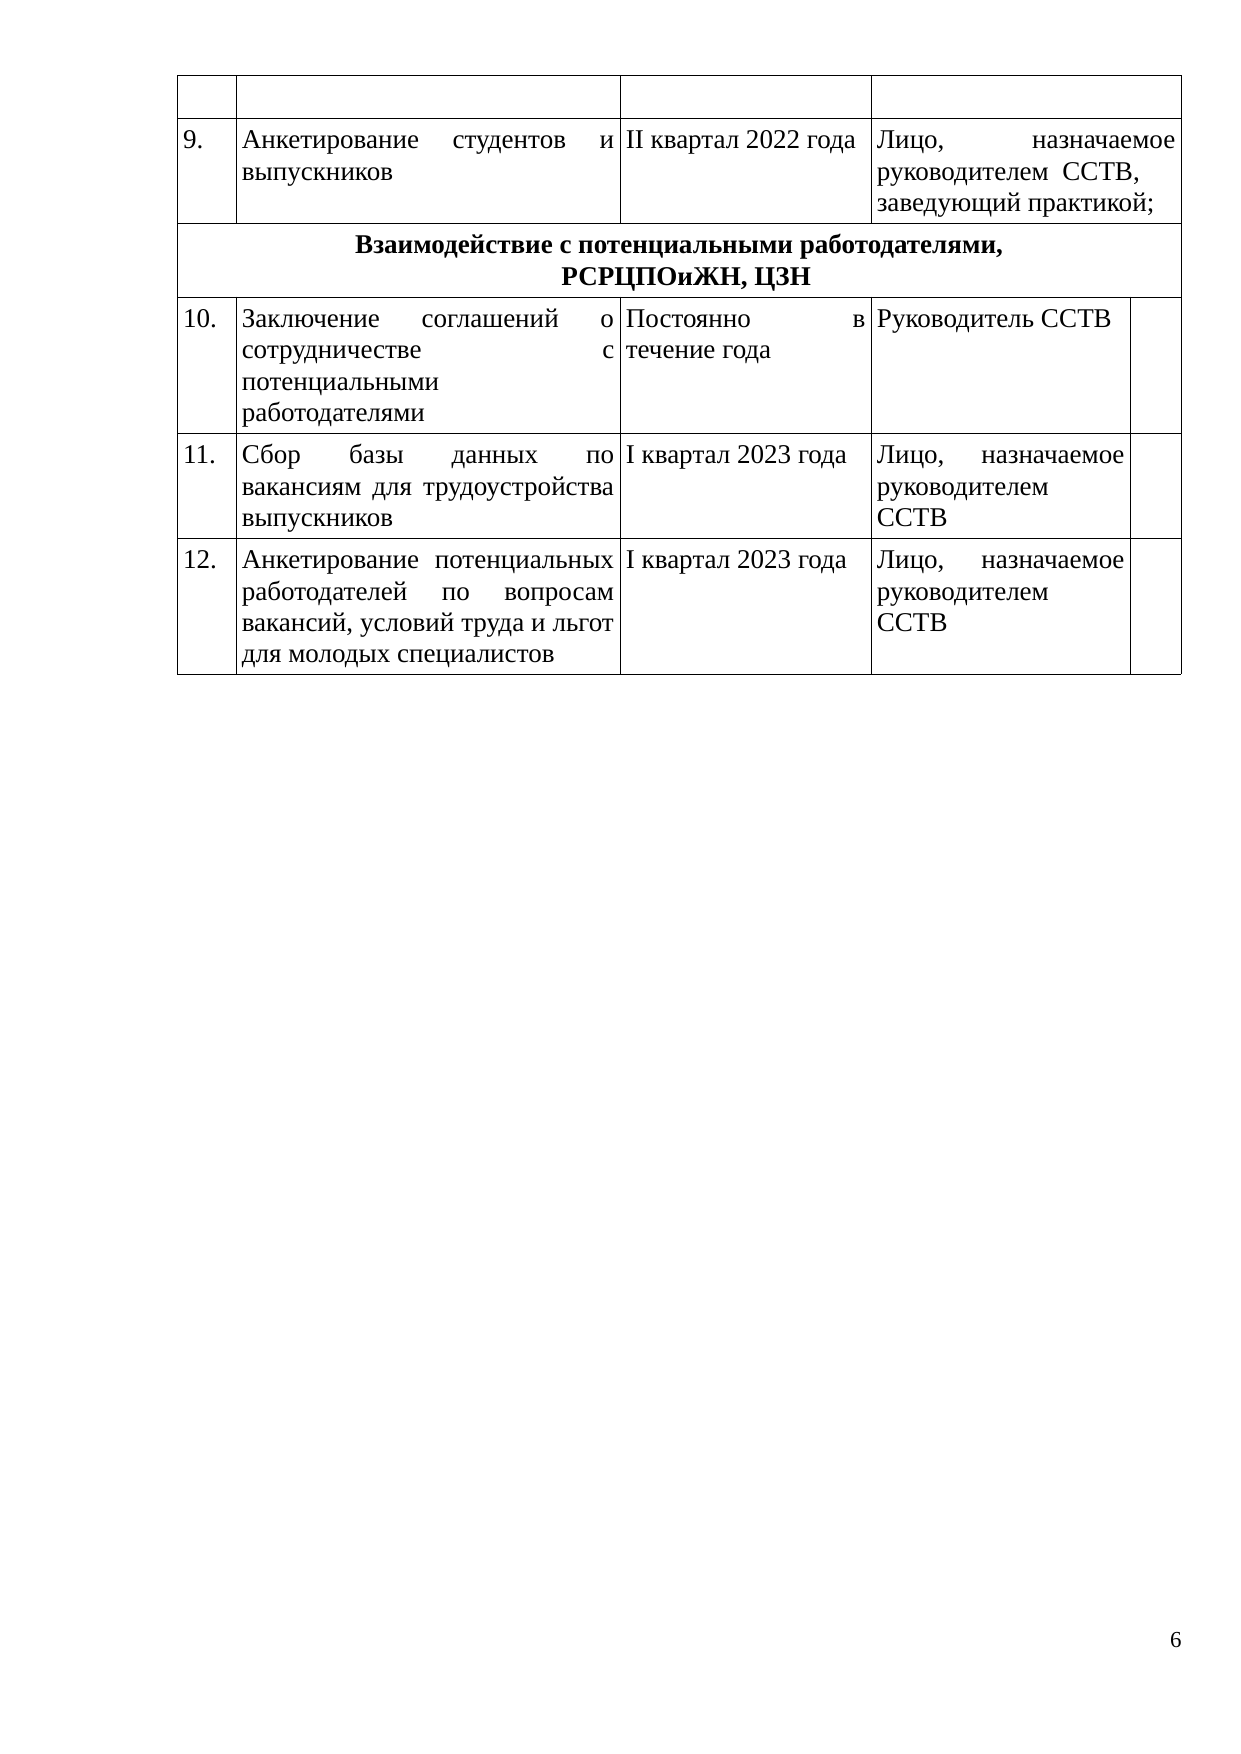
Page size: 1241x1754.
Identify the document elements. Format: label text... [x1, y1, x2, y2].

table_cell 9. [178, 119, 236, 223]
table_cell II квартал 2022 года [621, 119, 871, 223]
table_cell [1131, 434, 1181, 538]
table_cell Лицо, назначаемое руководителем ССТВ [872, 434, 1130, 538]
table_cell Анкетирование студентов и выпускников [237, 119, 620, 223]
table_cell Анкетирование потенциальных работодателей по вопросам вакансий, условий труда и льгот для молодых специалистов [237, 539, 620, 674]
table_cell [1131, 539, 1181, 674]
table_cell Руководитель ССТВ [872, 298, 1130, 433]
table_cell Заключение соглашений о сотрудничестве с потенциальными работодателями [237, 298, 620, 433]
table_cell I квартал 2023 года [621, 539, 871, 674]
table_cell [621, 76, 871, 118]
table_cell [1131, 298, 1181, 433]
table_cell Лицо, назначаемое руководителем ССТВ [872, 539, 1130, 674]
table_cell I квартал 2023 года [621, 434, 871, 538]
table_cell Постоянно в течение года [621, 298, 871, 433]
table_cell Сбор базы данных по вакансиям для трудоустройства выпускников [237, 434, 620, 538]
table_cell Взаимодействие с потенциальными работодателями, РСРЦПОиЖН, ЦЗН [178, 224, 1181, 297]
table_cell [178, 76, 236, 118]
table_cell 12. [178, 539, 236, 674]
table_cell 10. [178, 298, 236, 433]
table_cell [237, 76, 620, 118]
table_cell 11. [178, 434, 236, 538]
table_cell [872, 76, 1181, 118]
table_cell Лицо, назначаемое руководителем ССТВ, заведующий практикой; [872, 119, 1181, 223]
